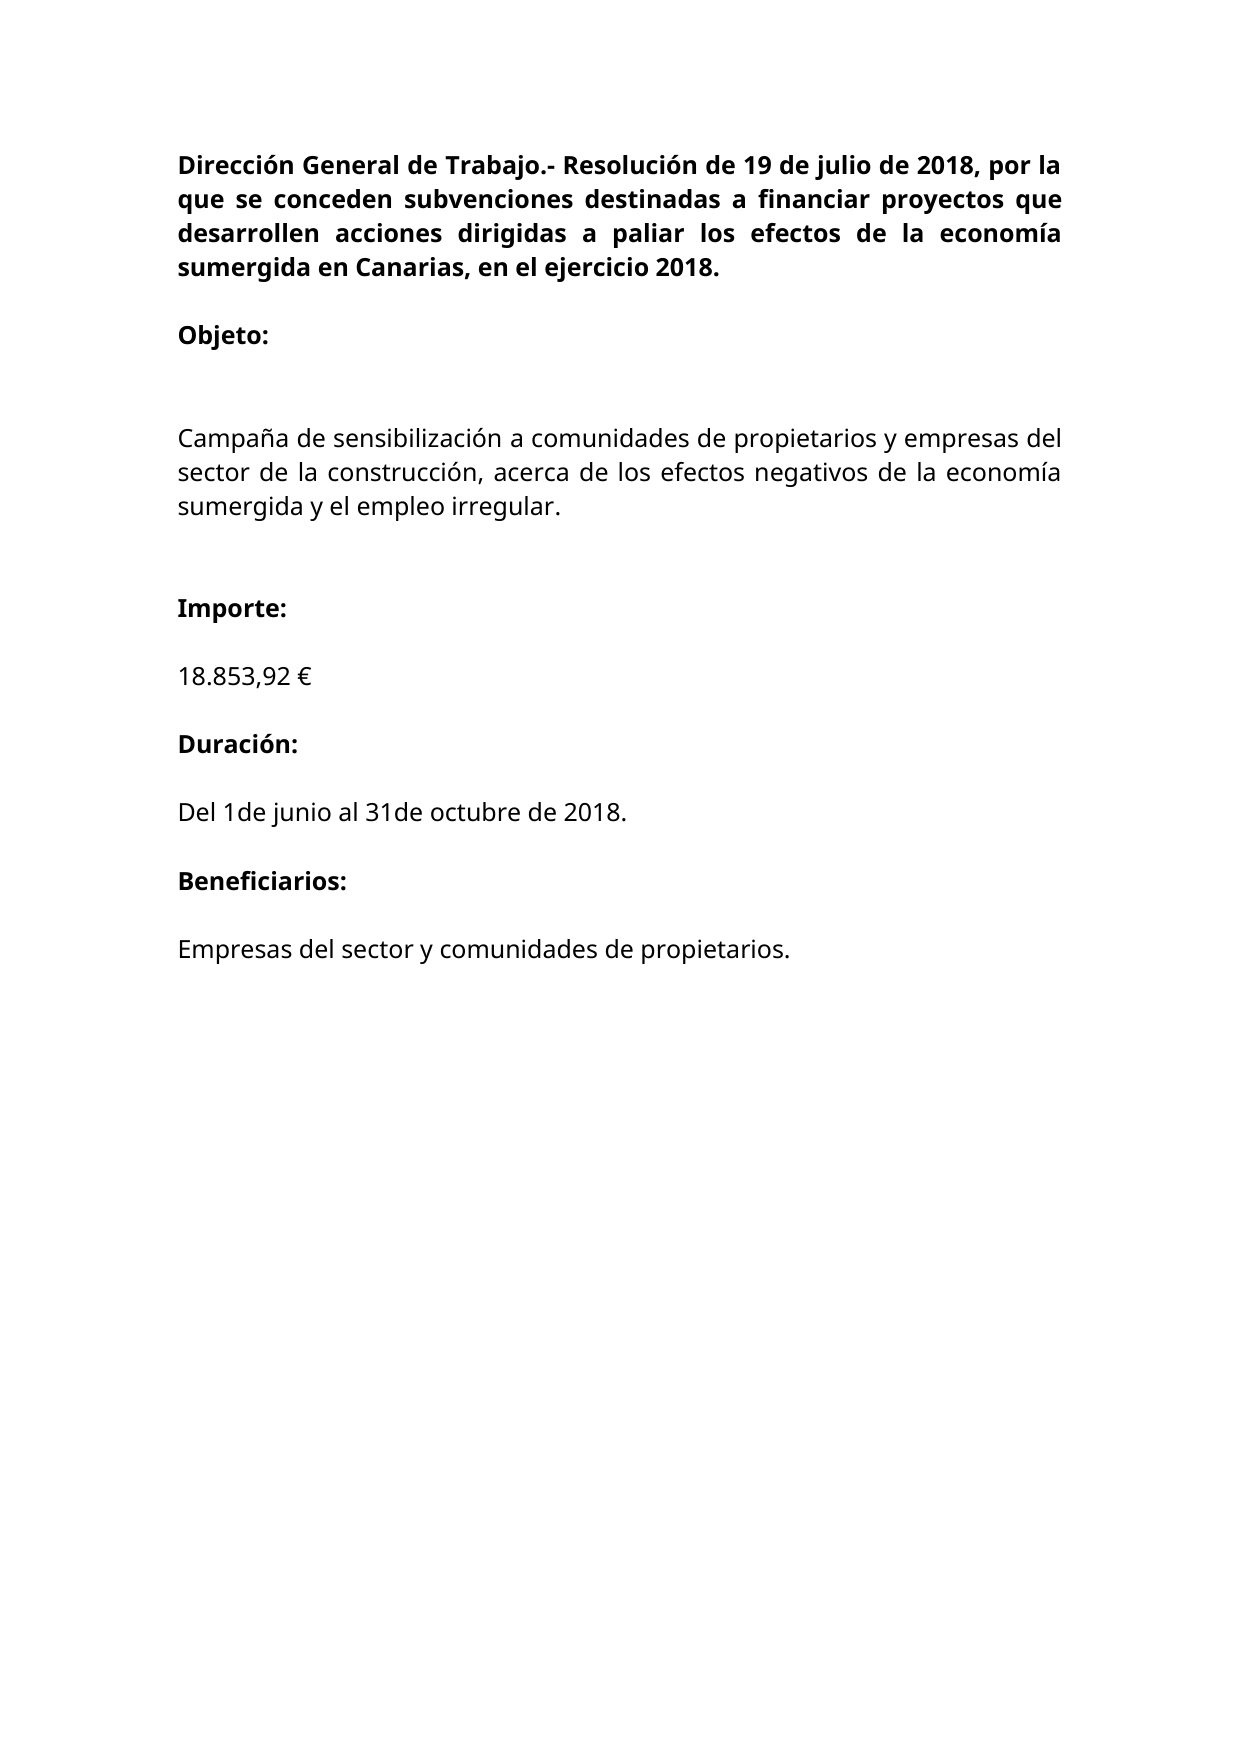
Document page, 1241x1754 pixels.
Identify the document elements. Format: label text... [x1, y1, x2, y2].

text Empresas del sector y comunidades de propietarios. [177, 931, 1063, 965]
text Dirección General de Trabajo.- Resolución de 19 de julio de 2018, por la que se conceden subvenciones destinadas a financiar proyectos que desarrollen acciones dirigidas a paliar los efectos de la economía sumergida en Canarias, en el ejercicio 2018. [177, 148, 1063, 284]
text Del 1de junio al 31de octubre de 2018. [177, 795, 1063, 829]
text Beneficiarios: [177, 863, 1063, 897]
text Duración: [177, 727, 1063, 761]
text Importe: [177, 591, 1063, 625]
text Campaña de sensibilización a comunidades de propietarios y empresas del sector de la construcción, acerca de los efectos negativos de la economía sumergida y el empleo irregular. [177, 420, 1063, 522]
text Objeto: [177, 318, 1063, 352]
text 18.853,92 € [177, 659, 1063, 693]
